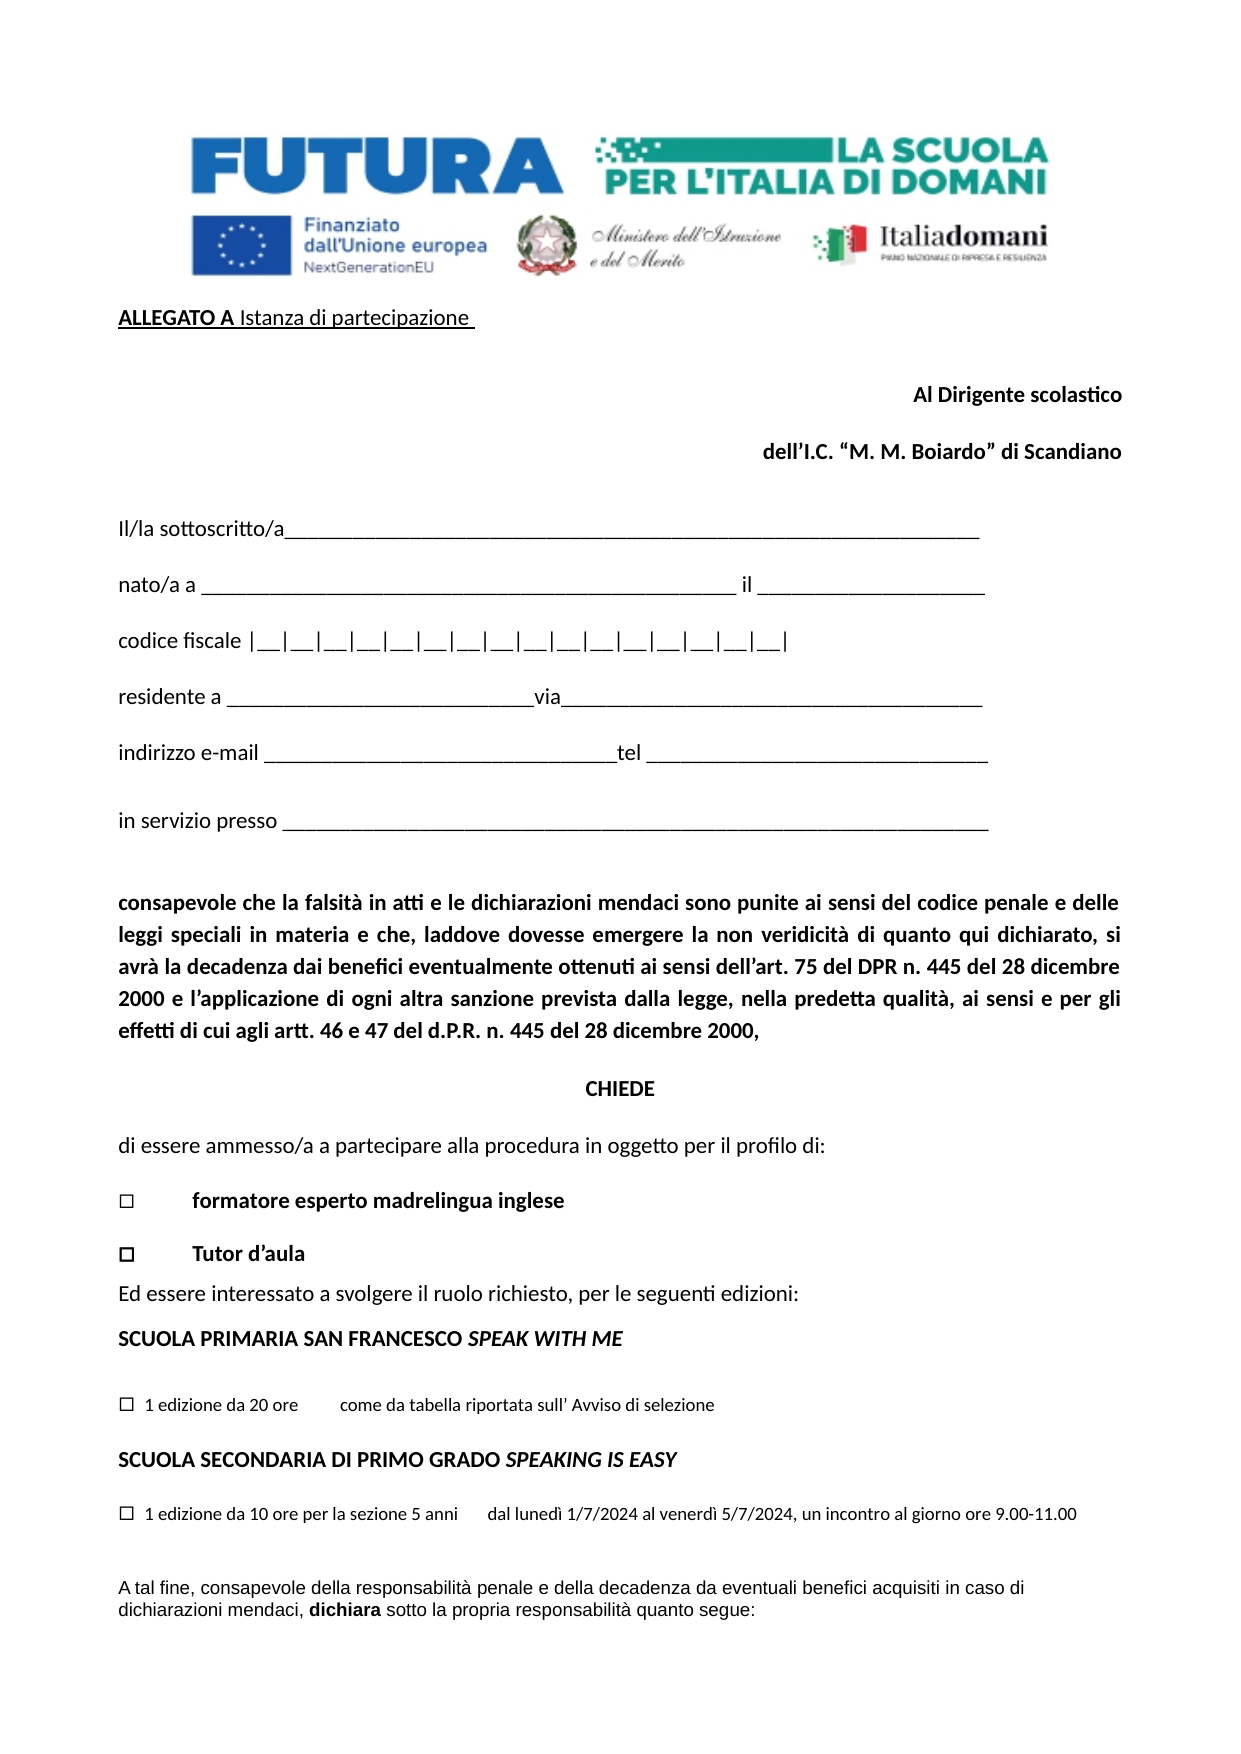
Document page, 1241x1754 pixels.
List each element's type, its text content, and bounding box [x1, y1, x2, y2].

text codice fiscale |__|__|__|__|__|__|__|__|__|__|__|__|__|__|__|__| [118, 626, 1122, 654]
text ALLEGATO A Istanza di partecipazione [118, 303, 1122, 331]
text residente a ___________________________via_____________________________________ [118, 682, 1122, 710]
text 1 edizione da 10 ore per la sezione 5 anni dal lunedì 1/7/2024 al venerdì 5/7/2024, un incontro al giorno ore 9.00-11.00 [118, 1503, 1122, 1526]
text dell’I.C. “M. M. Boiardo” di Scandiano [718, 437, 1122, 465]
text SCUOLA SECONDARIA DI PRIMO GRADO SPEAKING IS EASY [118, 1445, 1122, 1473]
text indirizzo e-mail _______________________________tel ______________________________ [118, 738, 1122, 766]
text Il/la sottoscritto/a_____________________________________________________________ [118, 514, 1122, 542]
text consapevole che la falsità in atti e le dichiarazioni mendaci sono punite ai sensi del codice penale e delle leggi speciali in materia e che, laddove dovesse emergere la non veridicità di quanto qui dichiarato, si avrà la decadenza dai benefici eventualmente ottenuti ai sensi dell’art. 75 del DPR n. 445 del 28 dicembre 2000 e l’applicazione di ogni altra sanzione prevista dalla legge, nella predetta qualità, ai sensi e per gli effetti di cui agli artt. 46 e 47 del d.P.R. n. 445 del 28 dicembre 2000, [118, 888, 1122, 1044]
text 1 edizione da 20 ore come da tabella riportata sull’ Avviso di selezione [118, 1394, 1122, 1417]
text A tal fine, consapevole della responsabilità penale e della decadenza da eventuali benefici acquisiti in caso di dichiarazioni mendaci, dichiara sotto la propria responsabilità quanto segue: [118, 1577, 1122, 1620]
text SCUOLA PRIMARIA SAN FRANCESCO SPEAK WITH ME [118, 1324, 1122, 1352]
text  formatore esperto madrelingua inglese [118, 1186, 1122, 1214]
list Tutor d’aula [118, 1239, 1122, 1267]
text Ed essere interessato a svolgere il ruolo richiesto, per le seguenti edizioni: [118, 1279, 1122, 1307]
text CHIEDE [118, 1074, 1122, 1102]
text di essere ammesso/a a partecipare alla procedura in oggetto per il profilo di: [118, 1131, 1122, 1159]
picture [185, 130, 1055, 285]
text in servizio presso ______________________________________________________________ [118, 807, 1122, 835]
text Al Dirigente scolastico [118, 380, 1122, 408]
text nato/a a _______________________________________________ il ____________________ [118, 570, 1122, 598]
